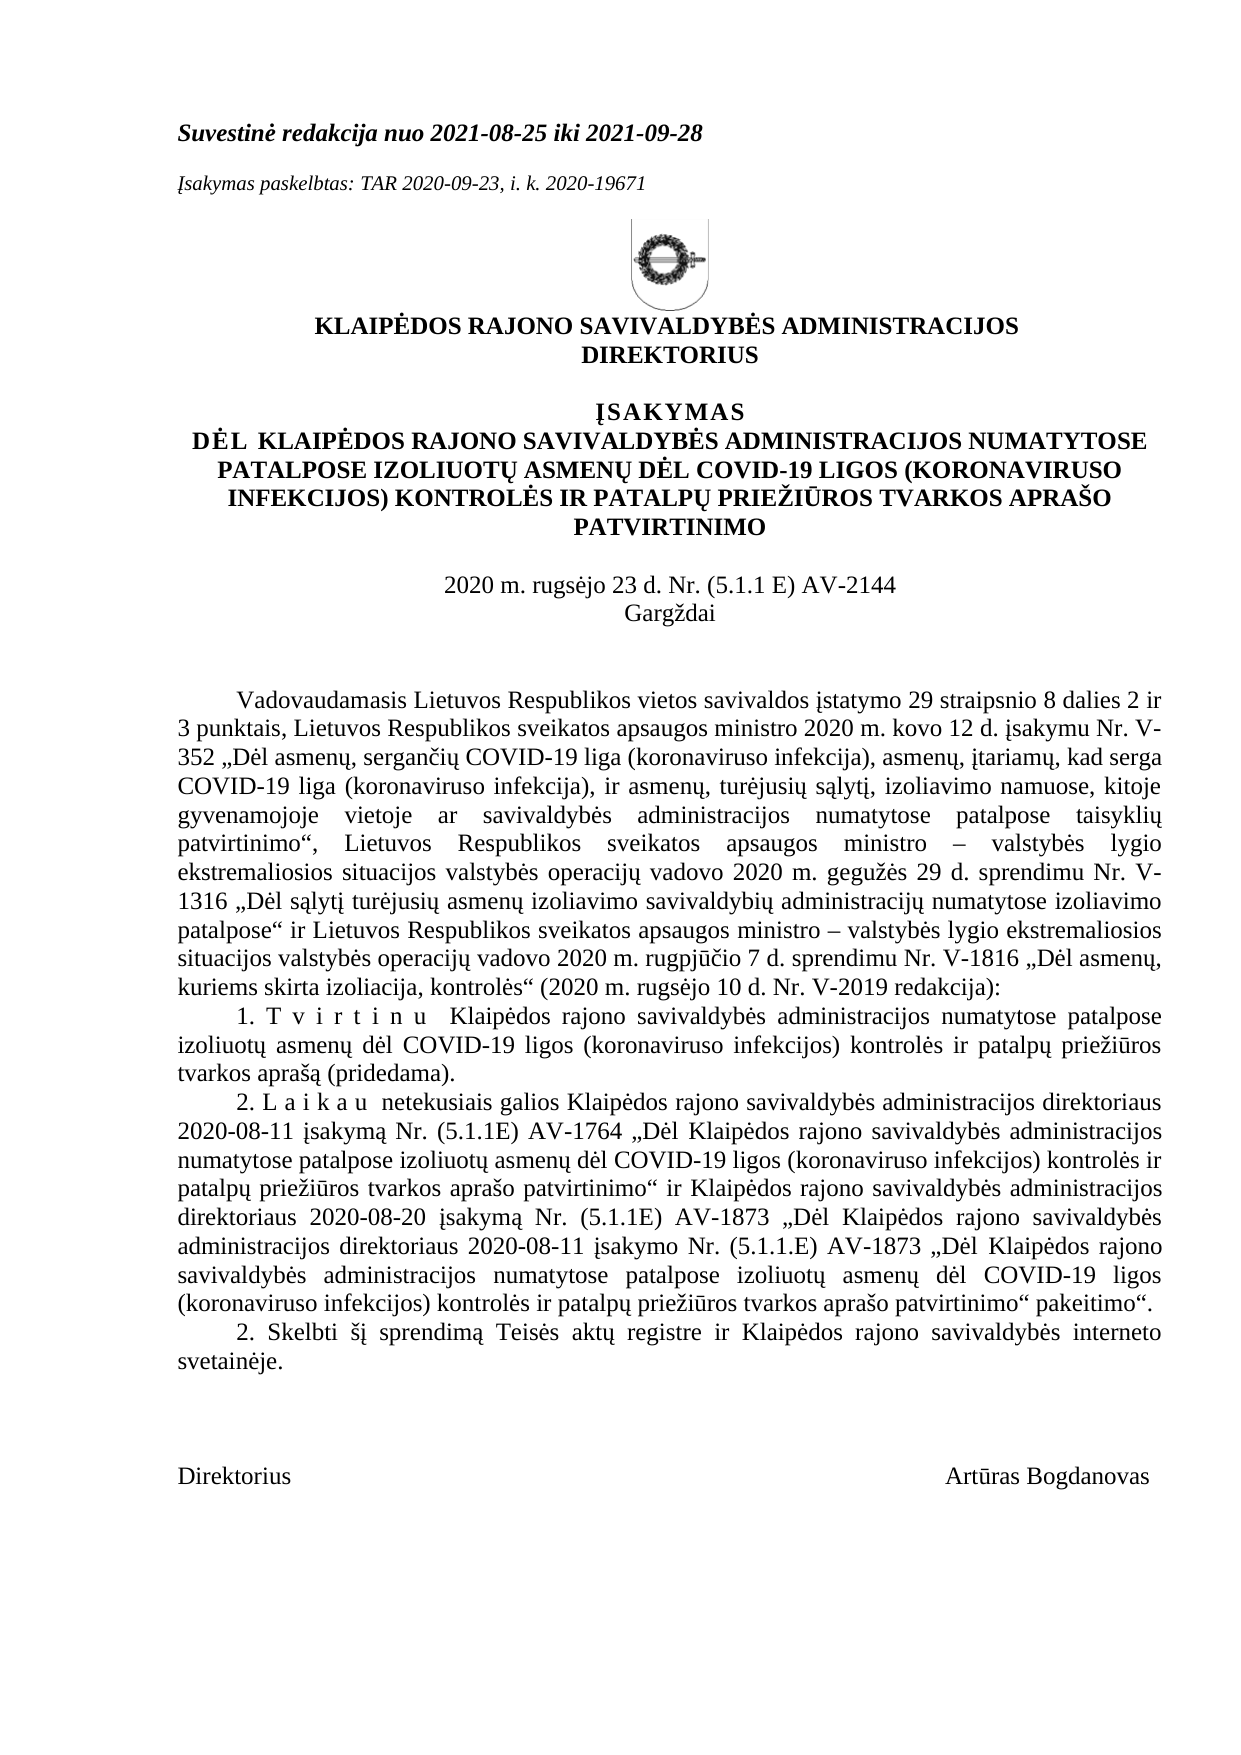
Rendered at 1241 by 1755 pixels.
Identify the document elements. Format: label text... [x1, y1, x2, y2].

text 1. T v i r t i n u Klaipėdos rajono savivaldybės administracijos numatytose patalpose izoliuotų asmenų dėl COVID-19 ligos (koronaviruso infekcijos) kontrolės ir patalpų priežiūros tvarkos aprašą (pridedama). [177, 1001, 1162, 1087]
text Direktorius Artūras Bogdanovas [177, 1461, 1162, 1490]
text ĮSAKYMAS [177, 397, 1162, 426]
text Vadovaudamasis Lietuvos Respublikos vietos savivaldos įstatymo 29 straipsnio 8 dalies 2 ir 3 punktais, Lietuvos Respublikos sveikatos apsaugos ministro 2020 m. kovo 12 d. įsakymu Nr. V-352 „Dėl asmenų, sergančių COVID-19 liga (koronaviruso infekcija), asmenų, įtariamų, kad serga COVID-19 liga (koronaviruso infekcija), ir asmenų, turėjusių sąlytį, izoliavimo namuose, kitoje gyvenamojoje vietoje ar savivaldybės administracijos numatytose patalpose taisyklių patvirtinimo“, Lietuvos Respublikos sveikatos apsaugos ministro – valstybės lygio ekstremaliosios situacijos valstybės operacijų vadovo 2020 m. gegužės 29 d. sprendimu Nr. V-1316 „Dėl sąlytį turėjusių asmenų izoliavimo savivaldybių administracijų numatytose izoliavimo patalpose“ ir Lietuvos Respublikos sveikatos apsaugos ministro – valstybės lygio ekstremaliosios situacijos valstybės operacijų vadovo 2020 m. rugpjūčio 7 d. sprendimu Nr. V-1816 „Dėl asmenų, kuriems skirta izoliacija, kontrolės“ (2020 m. rugsėjo 10 d. Nr. V-2019 redakcija): [177, 685, 1162, 1001]
text PATVIRTINIMO [177, 512, 1162, 541]
text DĖL KLAIPĖDOS RAJONO SAVIVALDYBĖS ADMINISTRACIJOS NUMATYTOSE PATALPOSE IZOLIUOTŲ ASMENŲ DĖL COVID-19 LIGOS (KORONAVIRUSO INFEKCIJOS) KONTROLĖS IR PATALPŲ PRIEŽIŪROS TVARKOS APRAŠO [177, 426, 1162, 512]
text 2. Skelbti šį sprendimą Teisės aktų registre ir Klaipėdos rajono savivaldybės interneto svetainėje. [177, 1317, 1162, 1375]
text KLAIPĖDOS RAJONO SAVIVALDYBĖS ADMINISTRACIJOS [177, 311, 1162, 340]
text Suvestinė redakcija nuo 2021-08-25 iki 2021-09-28 [177, 118, 1162, 147]
text DIREKTORIUS [177, 340, 1162, 368]
text 2. L a i k a u netekusiais galios Klaipėdos rajono savivaldybės administracijos direktoriaus 2020-08-11 įsakymą Nr. (5.1.1E) AV-1764 „Dėl Klaipėdos rajono savivaldybės administracijos numatytose patalpose izoliuotų asmenų dėl COVID-19 ligos (koronaviruso infekcijos) kontrolės ir patalpų priežiūros tvarkos aprašo patvirtinimo“ ir Klaipėdos rajono savivaldybės administracijos direktoriaus 2020-08-20 įsakymą Nr. (5.1.1E) AV-1873 „Dėl Klaipėdos rajono savivaldybės administracijos direktoriaus 2020-08-11 įsakymo Nr. (5.1.1.E) AV-1873 „Dėl Klaipėdos rajono savivaldybės administracijos numatytose patalpose izoliuotų asmenų dėl COVID-19 ligos (koronaviruso infekcijos) kontrolės ir patalpų priežiūros tvarkos aprašo patvirtinimo“ pakeitimo“. [177, 1087, 1162, 1317]
text Įsakymas paskelbtas: TAR 2020-09-23, i. k. 2020-19671 [177, 171, 1162, 195]
text 2020 m. rugsėjo 23 d. Nr. (5.1.1 E) AV-2144 Gargždai [177, 570, 1162, 627]
